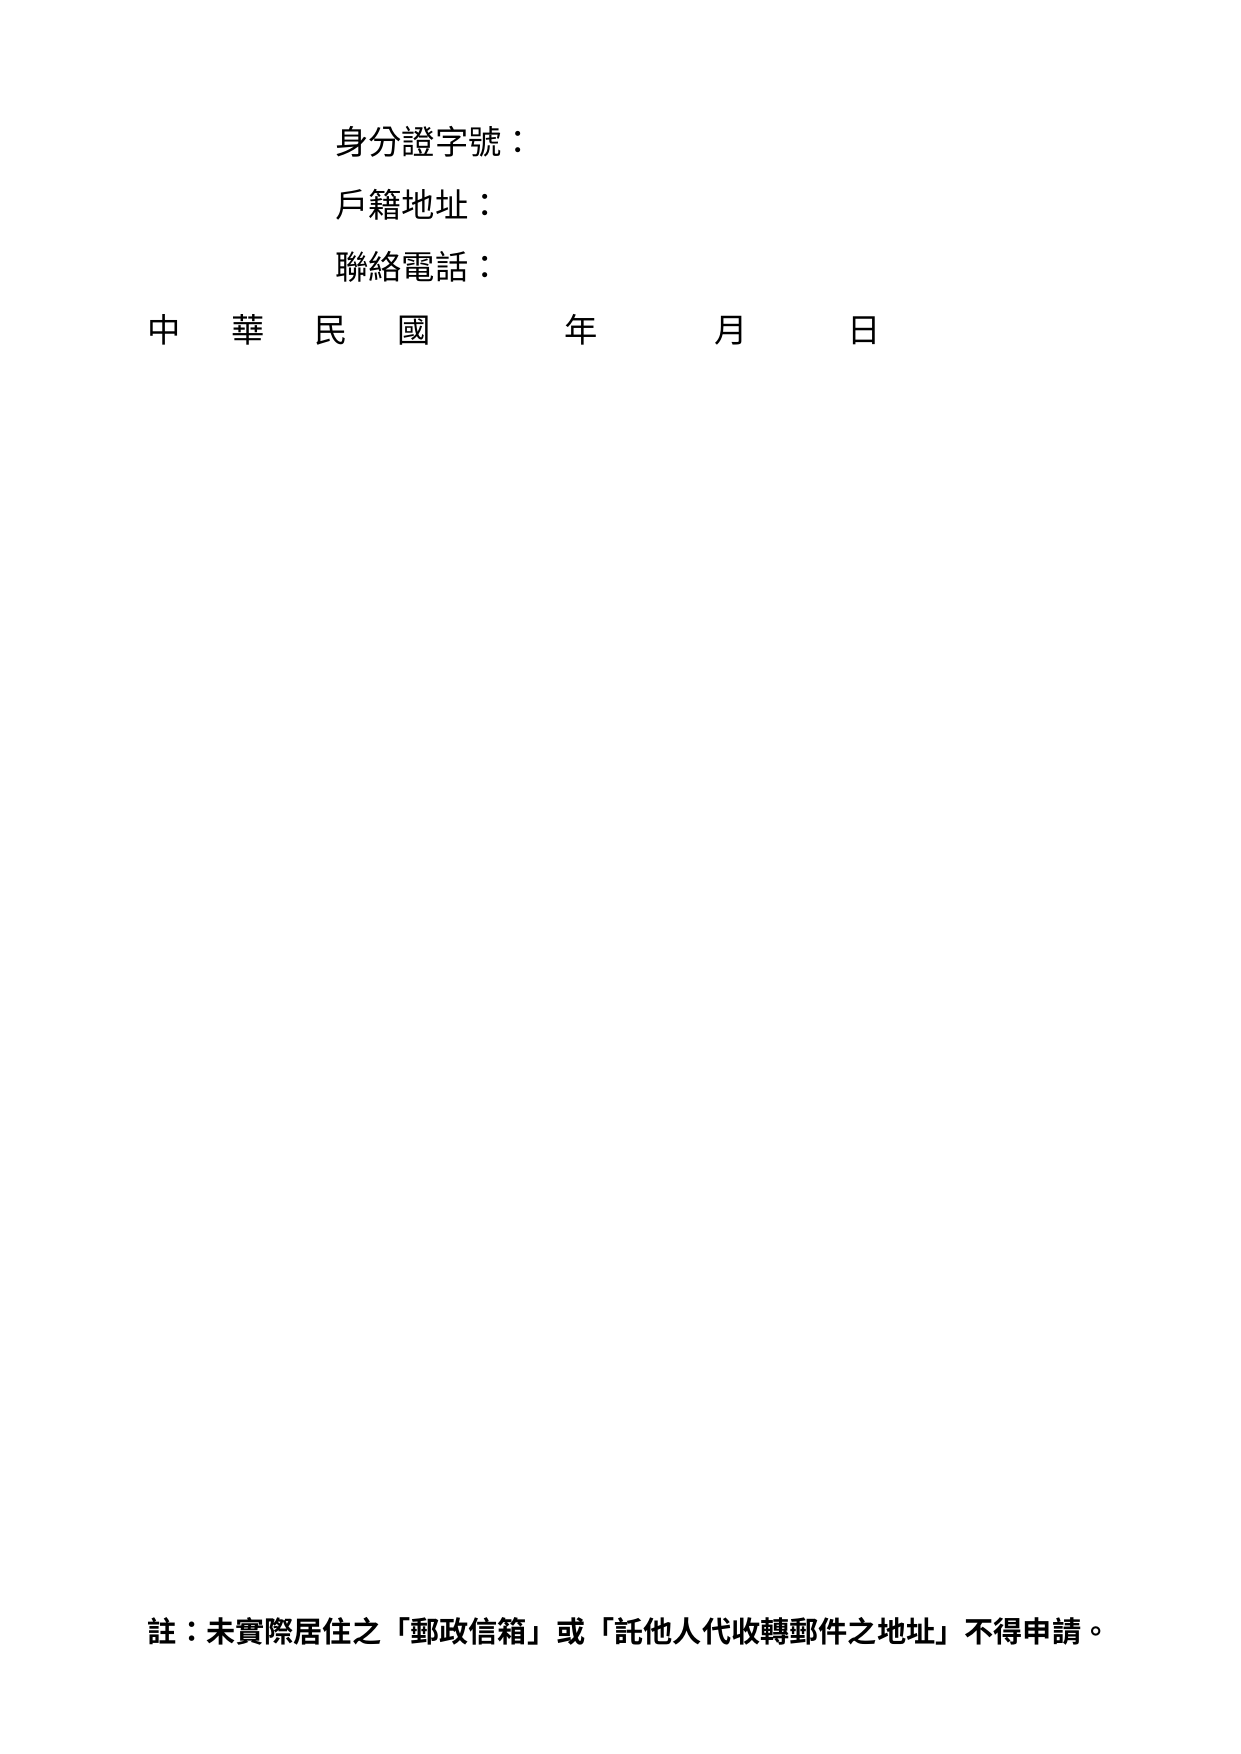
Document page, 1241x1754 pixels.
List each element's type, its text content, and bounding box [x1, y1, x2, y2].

text 中 華 民 國 年 月 日 [148, 286, 1092, 348]
text 戶籍地址： [148, 161, 1092, 223]
text 聯絡電話： [148, 223, 1092, 286]
text 身分證字號： [148, 98, 1092, 161]
